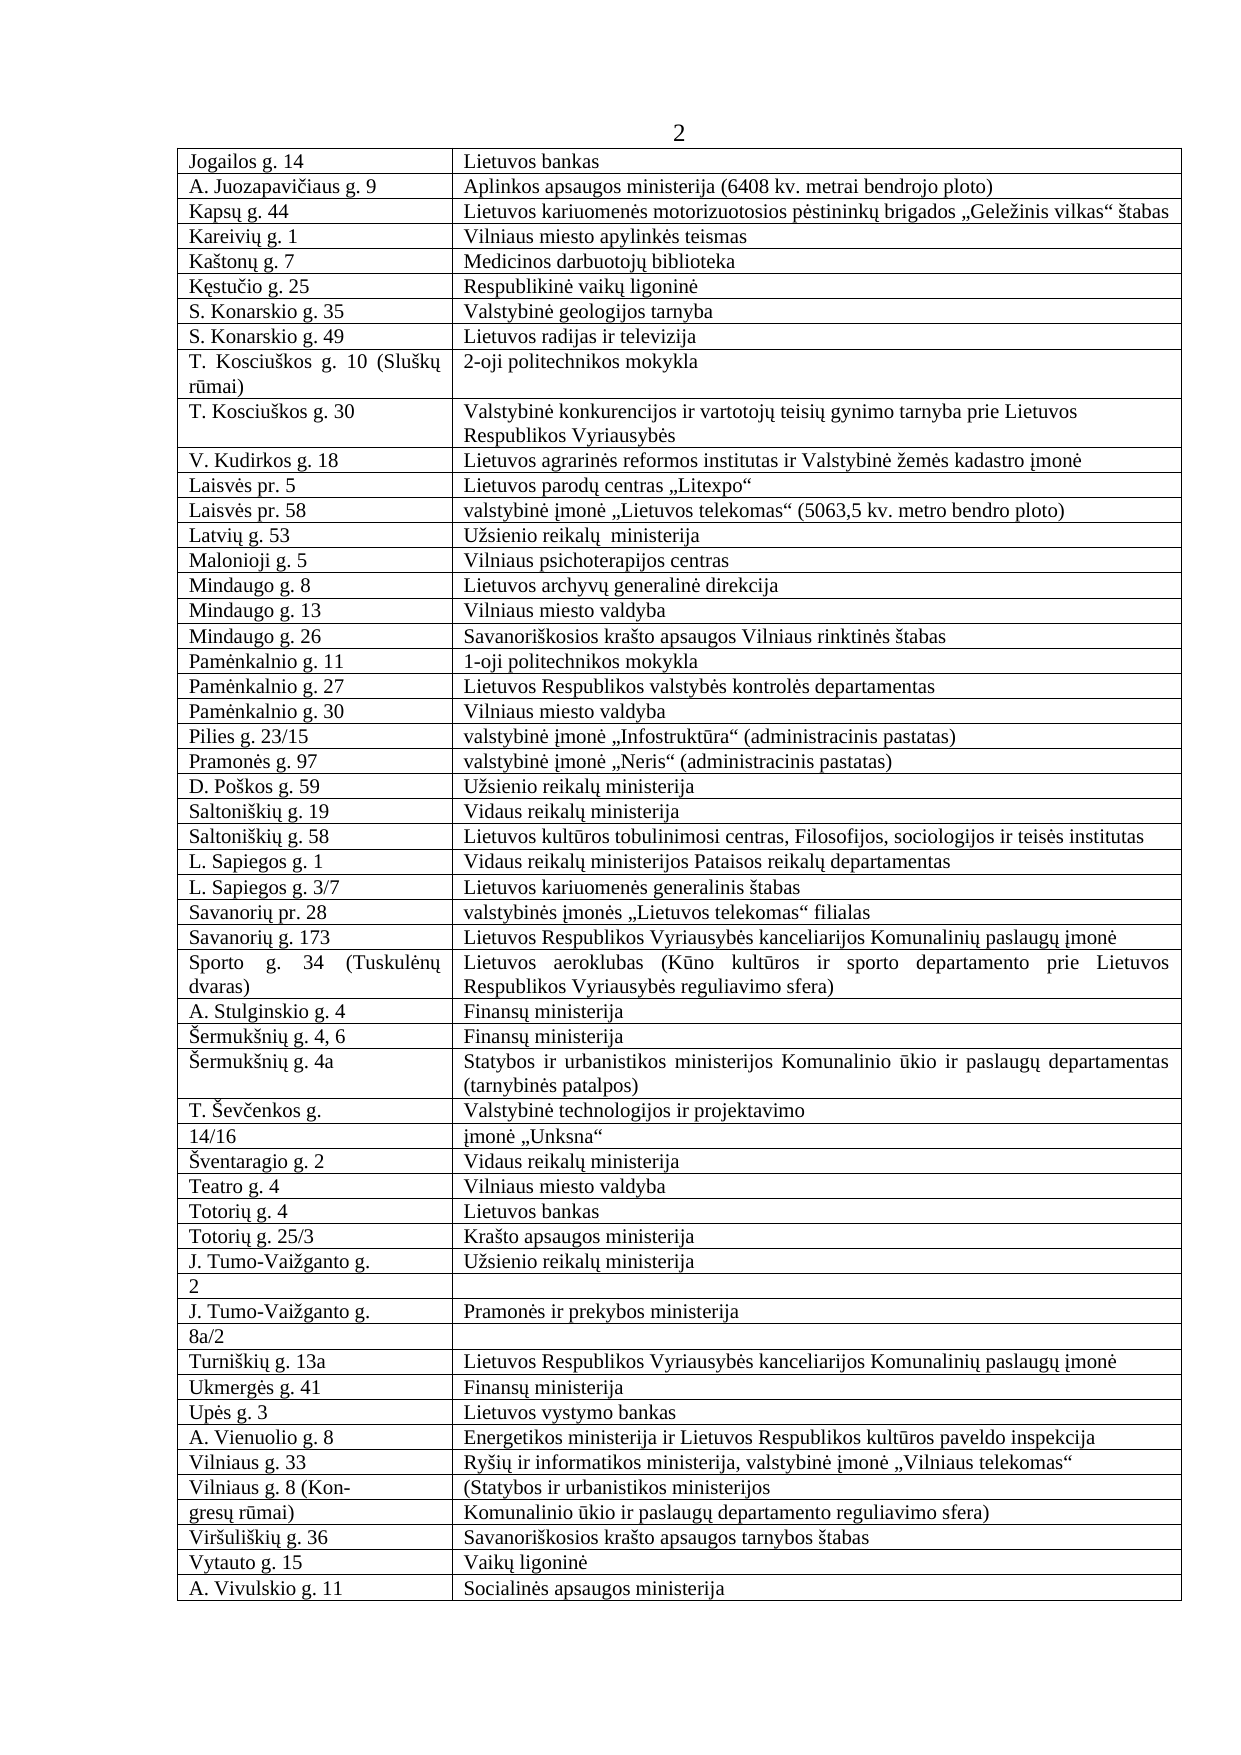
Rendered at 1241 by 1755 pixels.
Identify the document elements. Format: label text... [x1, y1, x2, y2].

table_cell Respublikinė vaikų ligoninė [453, 274, 1181, 298]
table_cell T. Kosciuškos g. 10 (Sluškų rūmai) [178, 350, 452, 398]
table_cell Sporto g. 34 (Tuskulėnų dvaras) [178, 950, 452, 998]
table_cell Vidaus reikalų ministerija [453, 799, 1181, 823]
table_cell Lietuvos bankas [453, 1199, 1181, 1223]
table_cell Savanoriškosios krašto apsaugos tarnybos štabas [453, 1525, 1181, 1549]
table_cell 14/16 [178, 1124, 452, 1148]
table_cell valstybinė įmonė „Neris“ (administracinis pastatas) [453, 749, 1181, 773]
table_cell Valstybinė geologijos tarnyba [453, 299, 1181, 323]
table_cell Lietuvos kariuomenės motorizuotosios pėstininkų brigados „Geležinis vilkas“ štabas [453, 199, 1181, 223]
table_cell T. Kosciuškos g. 30 [178, 399, 452, 447]
table_cell S. Konarskio g. 35 [178, 299, 452, 323]
table_cell Savanorių g. 173 [178, 925, 452, 949]
table_cell Pamėnkalnio g. 11 [178, 649, 452, 673]
table_cell Statybos ir urbanistikos ministerijos Komunalinio ūkio ir paslaugų departamentas (tarnybinės patalpos) [453, 1049, 1181, 1097]
table_cell Lietuvos Respublikos Vyriausybės kanceliarijos Komunalinių paslaugų įmonė [453, 925, 1181, 949]
table_cell Vilniaus miesto valdyba [453, 599, 1181, 622]
table_cell Užsienio reikalų ministerija [453, 1249, 1181, 1273]
table_cell J. Tumo-Vaižganto g. [178, 1299, 452, 1323]
table_cell Teatro g. 4 [178, 1174, 452, 1198]
table_cell A. Vivulskio g. 11 [178, 1575, 452, 1599]
table_cell 2 [178, 1274, 452, 1298]
table_cell Vaikų ligoninė [453, 1550, 1181, 1574]
table_cell Turniškių g. 13a [178, 1350, 452, 1373]
table_cell Savanoriškosios krašto apsaugos Vilniaus rinktinės štabas [453, 624, 1181, 648]
table_cell Lietuvos agrarinės reformos institutas ir Valstybinė žemės kadastro įmonė [453, 448, 1181, 472]
table_cell 1-oji politechnikos mokykla [453, 649, 1181, 673]
table_cell Ryšių ir informatikos ministerija, valstybinė įmonė „Vilniaus telekomas“ [453, 1450, 1181, 1474]
table_cell Kapsų g. 44 [178, 199, 452, 223]
table_cell Lietuvos Respublikos valstybės kontrolės departamentas [453, 674, 1181, 698]
table_cell Užsienio reikalų ministerija [453, 774, 1181, 798]
table_cell Pilies g. 23/15 [178, 724, 452, 748]
table_cell Šventaragio g. 2 [178, 1149, 452, 1173]
table_cell Upės g. 3 [178, 1400, 452, 1424]
table_cell A. Juozapavičiaus g. 9 [178, 174, 452, 198]
table_cell Jogailos g. 14 [178, 149, 452, 173]
table_cell Finansų ministerija [453, 1375, 1181, 1399]
table_cell Socialinės apsaugos ministerija [453, 1575, 1181, 1599]
table_cell 2-oji politechnikos mokykla [453, 350, 1181, 398]
table_cell valstybinė įmonė „Lietuvos telekomas“ (5063,5 kv. metro bendro ploto) [453, 498, 1181, 522]
table_cell Vilniaus g. 8 (Kon- [178, 1475, 452, 1499]
table_cell gresų rūmai) [178, 1500, 452, 1524]
table_cell A. Stulginskio g. 4 [178, 999, 452, 1023]
table_cell Lietuvos archyvų generalinė direkcija [453, 573, 1181, 597]
table_cell Kareivių g. 1 [178, 224, 452, 248]
table_cell Vilniaus miesto apylinkės teismas [453, 224, 1181, 248]
table_cell Lietuvos Respublikos Vyriausybės kanceliarijos Komunalinių paslaugų įmonė [453, 1350, 1181, 1373]
table_cell Ukmergės g. 41 [178, 1375, 452, 1399]
table_cell Pramonės g. 97 [178, 749, 452, 773]
table_cell Viršuliškių g. 36 [178, 1525, 452, 1549]
table_cell V. Kudirkos g. 18 [178, 448, 452, 472]
table_cell Mindaugo g. 8 [178, 573, 452, 597]
table_cell Finansų ministerija [453, 1024, 1181, 1048]
table_cell Aplinkos apsaugos ministerija (6408 kv. metrai bendrojo ploto) [453, 174, 1181, 198]
table_cell Savanorių pr. 28 [178, 900, 452, 924]
table_cell valstybinė įmonė „Infostruktūra“ (administracinis pastatas) [453, 724, 1181, 748]
table_cell Lietuvos aeroklubas (Kūno kultūros ir sporto departamento prie Lietuvos Respublikos Vyriausybės reguliavimo sfera) [453, 950, 1181, 998]
table_cell Finansų ministerija [453, 999, 1181, 1023]
table_cell Vilniaus psichoterapijos centras [453, 548, 1181, 572]
table_cell Totorių g. 4 [178, 1199, 452, 1223]
table_cell T. Ševčenkos g. [178, 1099, 452, 1122]
table_cell Valstybinė technologijos ir projektavimo [453, 1099, 1181, 1122]
table_cell Mindaugo g. 26 [178, 624, 452, 648]
table_cell Pamėnkalnio g. 30 [178, 699, 452, 723]
table_cell Mindaugo g. 13 [178, 599, 452, 622]
table_cell Laisvės pr. 5 [178, 473, 452, 497]
table_cell valstybinės įmonės „Lietuvos telekomas“ filialas [453, 900, 1181, 924]
table_cell Lietuvos kariuomenės generalinis štabas [453, 875, 1181, 899]
table_cell L. Sapiegos g. 1 [178, 850, 452, 873]
table_cell Lietuvos bankas [453, 149, 1181, 173]
table_cell Medicinos darbuotojų biblioteka [453, 249, 1181, 273]
table_cell S. Konarskio g. 49 [178, 324, 452, 348]
table_cell J. Tumo-Vaižganto g. [178, 1249, 452, 1273]
table_cell D. Poškos g. 59 [178, 774, 452, 798]
table_cell Komunalinio ūkio ir paslaugų departamento reguliavimo sfera) [453, 1500, 1181, 1524]
table_cell Pamėnkalnio g. 27 [178, 674, 452, 698]
table_cell Totorių g. 25/3 [178, 1224, 452, 1248]
table_cell L. Sapiegos g. 3/7 [178, 875, 452, 899]
table_cell Lietuvos radijas ir televizija [453, 324, 1181, 348]
table_cell Šermukšnių g. 4, 6 [178, 1024, 452, 1048]
table_cell Malonioji g. 5 [178, 548, 452, 572]
table_cell Užsienio reikalų ministerija [453, 523, 1181, 547]
table_cell Latvių g. 53 [178, 523, 452, 547]
table_cell Kaštonų g. 7 [178, 249, 452, 273]
table_cell [453, 1274, 1181, 1298]
table_cell Vytauto g. 15 [178, 1550, 452, 1574]
table_cell Vilniaus g. 33 [178, 1450, 452, 1474]
table_cell Saltoniškių g. 58 [178, 824, 452, 848]
table_cell Lietuvos kultūros tobulinimosi centras, Filosofijos, sociologijos ir teisės institutas [453, 824, 1181, 848]
table_cell Kęstučio g. 25 [178, 274, 452, 298]
table_cell Vidaus reikalų ministerijos Pataisos reikalų departamentas [453, 850, 1181, 873]
table_cell Energetikos ministerija ir Lietuvos Respublikos kultūros paveldo inspekcija [453, 1425, 1181, 1449]
table_cell Vilniaus miesto valdyba [453, 1174, 1181, 1198]
table_cell įmonė „Unksna“ [453, 1124, 1181, 1148]
table_cell Saltoniškių g. 19 [178, 799, 452, 823]
table_cell Lietuvos parodų centras „Litexpo“ [453, 473, 1181, 497]
table_cell Krašto apsaugos ministerija [453, 1224, 1181, 1248]
table_cell Pramonės ir prekybos ministerija [453, 1299, 1181, 1323]
table_cell Šermukšnių g. 4a [178, 1049, 452, 1097]
table_cell Valstybinė konkurencijos ir vartotojų teisių gynimo tarnyba prie Lietuvos Respublikos Vyriausybės [453, 399, 1181, 447]
table_cell Vilniaus miesto valdyba [453, 699, 1181, 723]
table_cell Lietuvos vystymo bankas [453, 1400, 1181, 1424]
table_cell Laisvės pr. 58 [178, 498, 452, 522]
table_cell A. Vienuolio g. 8 [178, 1425, 452, 1449]
table_cell Vidaus reikalų ministerija [453, 1149, 1181, 1173]
table_cell [453, 1324, 1181, 1348]
table_cell (Statybos ir urbanistikos ministerijos [453, 1475, 1181, 1499]
table_cell 8a/2 [178, 1324, 452, 1348]
